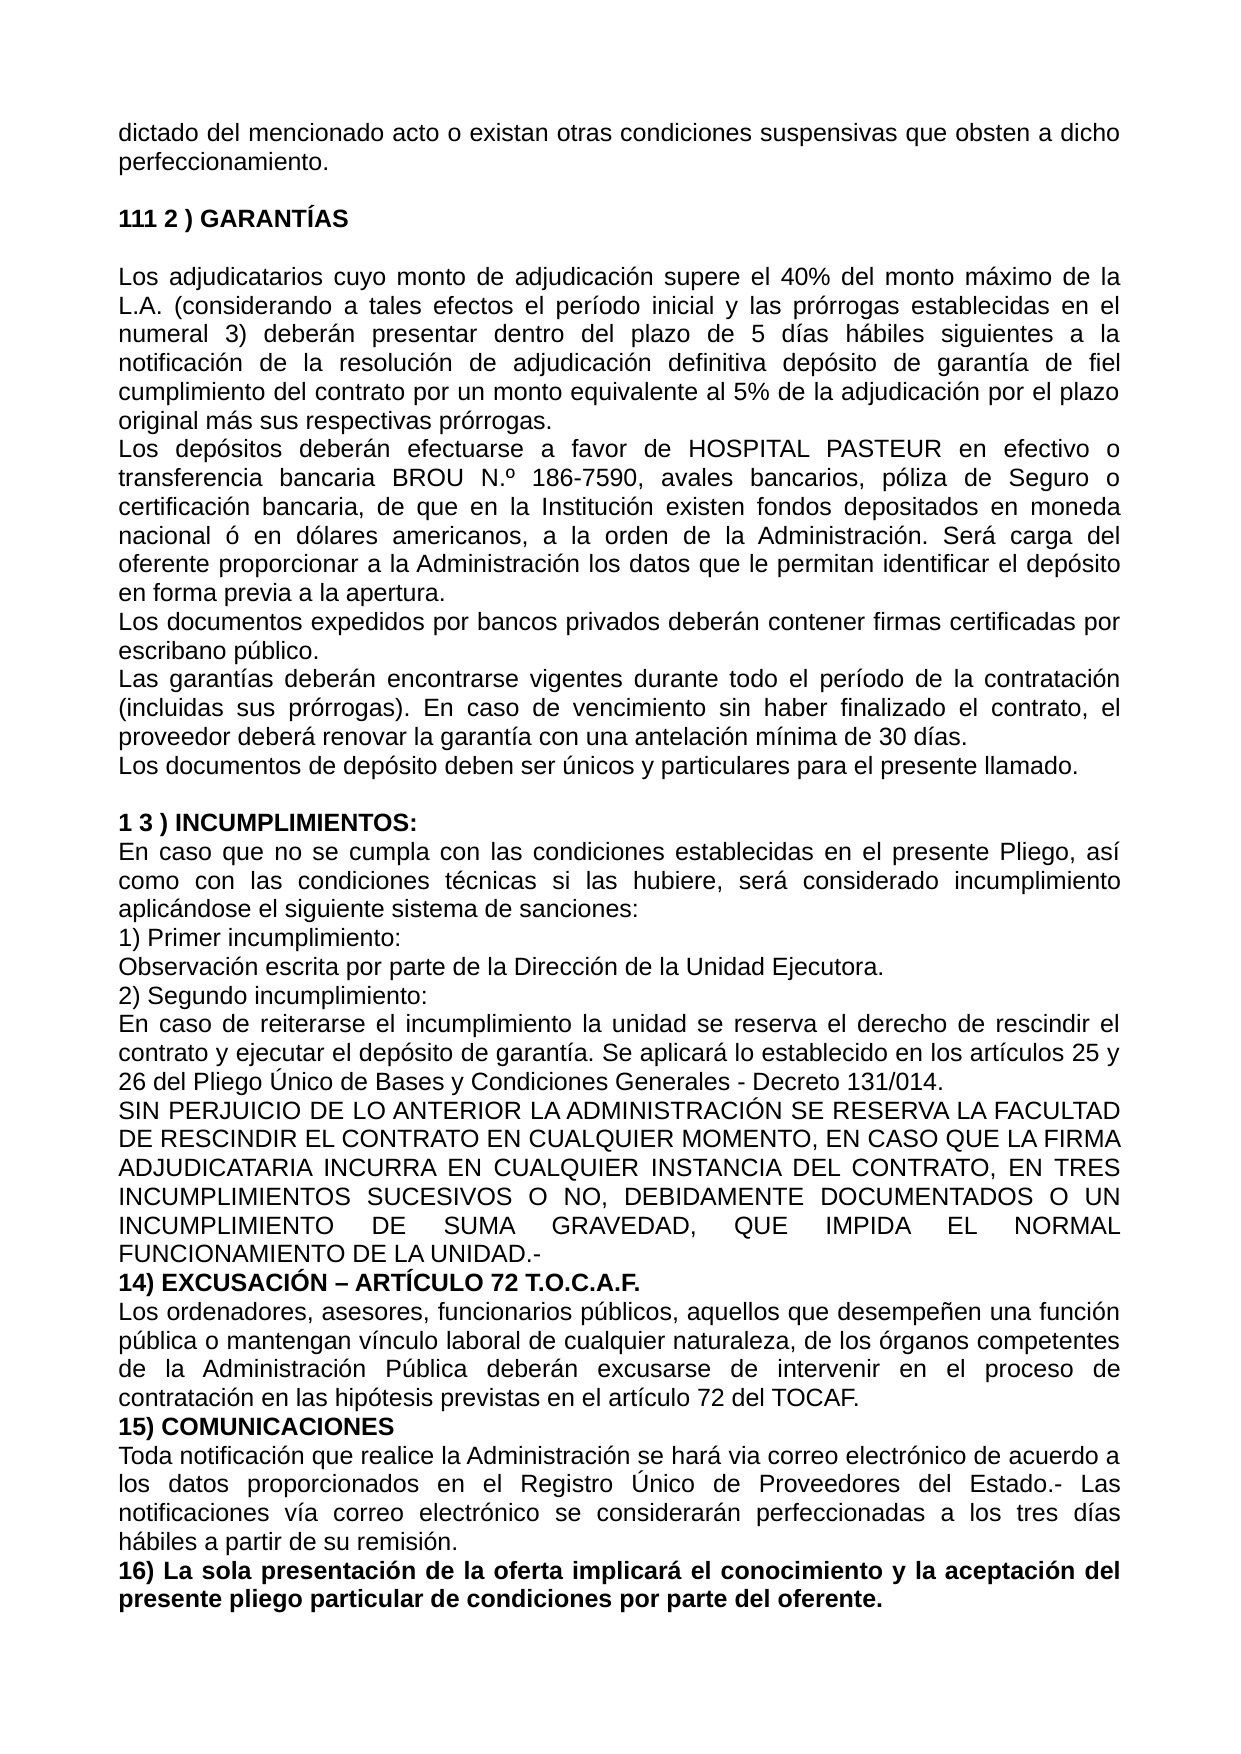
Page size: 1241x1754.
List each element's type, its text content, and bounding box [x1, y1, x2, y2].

text Los adjudicatarios cuyo monto de adjudicación supere el 40% del monto máximo de la L.A. (considerando a tales efectos el período inicial y las prórrogas establecidas en el numeral 3) deberán presentar dentro del plazo de 5 días hábiles siguientes a la notificación de la resolución de adjudicación definitiva depósito de garantía de fiel cumplimiento del contrato por un monto equivalente al 5% de la adjudicación por el plazo original más sus respectivas prórrogas. [118, 262, 1122, 434]
text Toda notificación que realice la Administración se hará via correo electrónico de acuerdo a los datos proporcionados en el Registro Único de Proveedores del Estado.- Las notificaciones vía correo electrónico se considerarán perfeccionadas a los tres días hábiles a partir de su remisión. [118, 1441, 1122, 1556]
text Los documentos expedidos por bancos privados deberán contener firmas certificadas por escribano público. [118, 607, 1122, 664]
text Las garantías deberán encontrarse vigentes durante todo el período de la contratación (incluidas sus prórrogas). En caso de vencimiento sin haber finalizado el contrato, el proveedor deberá renovar la garantía con una antelación mínima de 30 días. [118, 664, 1122, 751]
text Los documentos de depósito deben ser únicos y particulares para el presente llamado. [118, 751, 1122, 779]
text 15) COMUNICACIONES [118, 1412, 1122, 1441]
text 1) Primer incumplimiento: [118, 923, 1122, 952]
text Los ordenadores, asesores, funcionarios públicos, aquellos que desempeñen una función pública o mantengan vínculo laboral de cualquier naturaleza, de los órganos competentes de la Administración Pública deberán excusarse de intervenir en el proceso de contratación en las hipótesis previstas en el artículo 72 del TOCAF. [118, 1297, 1122, 1412]
text dictado del mencionado acto o existan otras condiciones suspensivas que obsten a dicho perfeccionamiento. [118, 118, 1122, 176]
text Observación escrita por parte de la Dirección de la Unidad Ejecutora. [118, 952, 1122, 981]
text SIN PERJUICIO DE LO ANTERIOR LA ADMINISTRACIÓN SE RESERVA LA FACULTAD DE RESCINDIR EL CONTRATO EN CUALQUIER MOMENTO, EN CASO QUE LA FIRMA ADJUDICATARIA INCURRA EN CUALQUIER INSTANCIA DEL CONTRATO, EN TRES INCUMPLIMIENTOS SUCESIVOS O NO, DEBIDAMENTE DOCUMENTADOS O UN INCUMPLIMIENTO DE SUMA GRAVEDAD, QUE IMPIDA EL NORMAL FUNCIONAMIENTO DE LA UNIDAD.- [118, 1096, 1122, 1268]
text 14) EXCUSACIÓN – ARTÍCULO 72 T.O.C.A.F. [118, 1268, 1122, 1297]
text 16) La sola presentación de la oferta implicará el conocimiento y la aceptación del presente pliego particular de condiciones por parte del oferente. [118, 1556, 1122, 1613]
text 2) Segundo incumplimiento: [118, 981, 1122, 1009]
text En caso que no se cumpla con las condiciones establecidas en el presente Pliego, así como con las condiciones técnicas si las hubiere, será considerado incumplimiento aplicándose el siguiente sistema de sanciones: [118, 837, 1122, 923]
text Los depósitos deberán efectuarse a favor de HOSPITAL PASTEUR en efectivo o transferencia bancaria BROU N.º 186-7590, avales bancarios, póliza de Seguro o certificación bancaria, de que en la Institución existen fondos depositados en moneda nacional ó en dólares americanos, a la orden de la Administración. Será carga del oferente proporcionar a la Administración los datos que le permitan identificar el depósito en forma previa a la apertura. [118, 434, 1122, 607]
text 1 3 ) INCUMPLIMIENTOS: [118, 808, 1122, 837]
text 111 2 ) GARANTÍAS [118, 204, 1122, 233]
text En caso de reiterarse el incumplimiento la unidad se reserva el derecho de rescindir el contrato y ejecutar el depósito de garantía. Se aplicará lo establecido en los artículos 25 y 26 del Pliego Único de Bases y Condiciones Generales - Decreto 131/014. [118, 1009, 1122, 1096]
